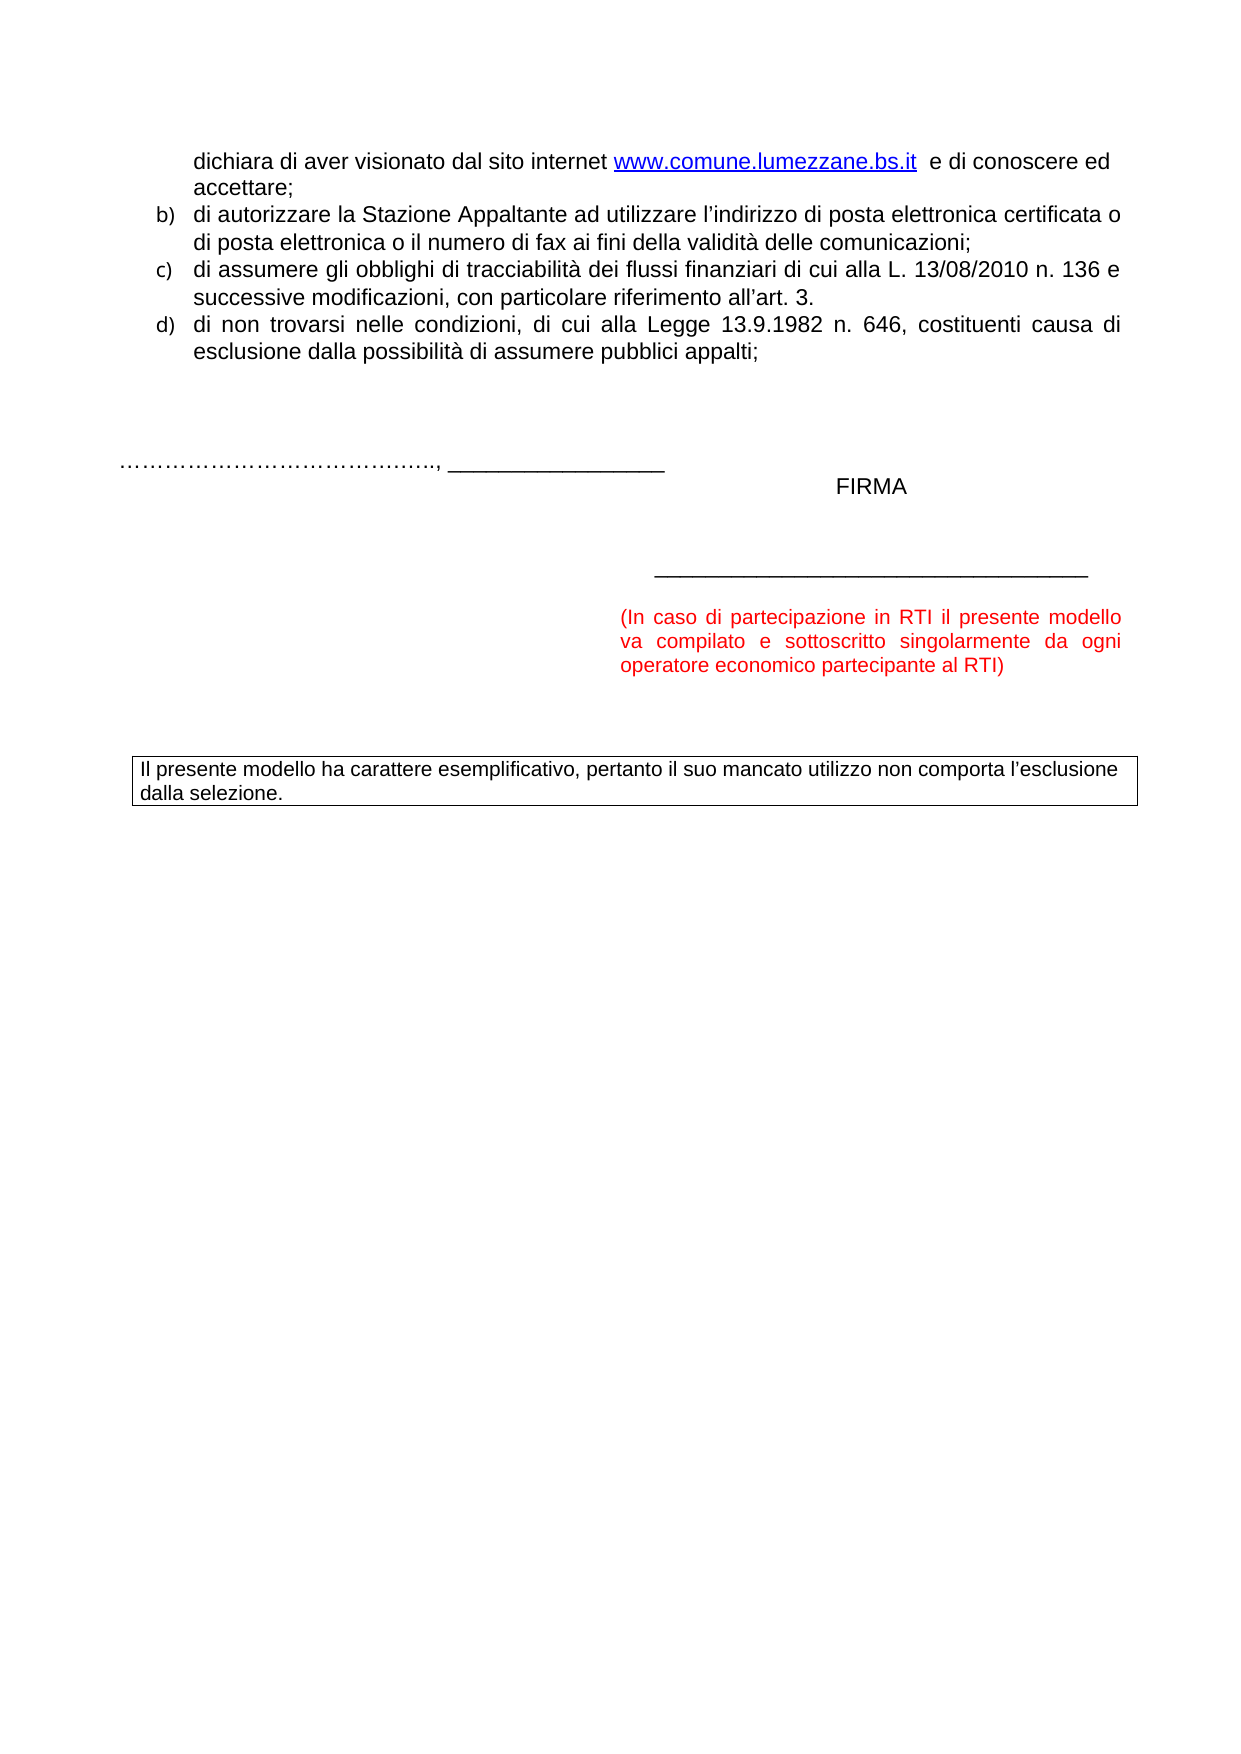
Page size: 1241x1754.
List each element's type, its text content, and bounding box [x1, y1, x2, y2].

list di non trovarsi nelle condizioni, di cui alla Legge 13.9.1982 n. 646, costituenti causa di esclusione dalla possibilità di assumere pubblici appalti; [156, 310, 1122, 365]
text __________________________________ [620, 552, 1122, 578]
list di autorizzare la Stazione Appaltante ad utilizzare l’indirizzo di posta elettronica certificata o di posta elettronica o il numero di fax ai fini della validità delle comunicazioni; [156, 200, 1122, 255]
table_header Il presente modello ha carattere esemplificativo, pertanto il suo mancato utilizzo non comporta l’esclusione dalla selezione. [133, 757, 1137, 804]
text FIRMA [620, 473, 1122, 499]
text (In caso di partecipazione in RTI il presente modello va compilato e sottoscritto singolarmente da ogni operatore economico partecipante al RTI) [620, 605, 1122, 677]
list dichiara di aver visionato dal sito internet www.comune.lumezzane.bs.it e di conoscere ed accettare; [156, 148, 1122, 200]
text ……………………………….….., _________________ [118, 447, 1122, 473]
list di assumere gli obblighi di tracciabilità dei flussi finanziari di cui alla L. 13/08/2010 n. 136 e successive modificazioni, con particolare riferimento all’art. 3. [156, 255, 1122, 310]
